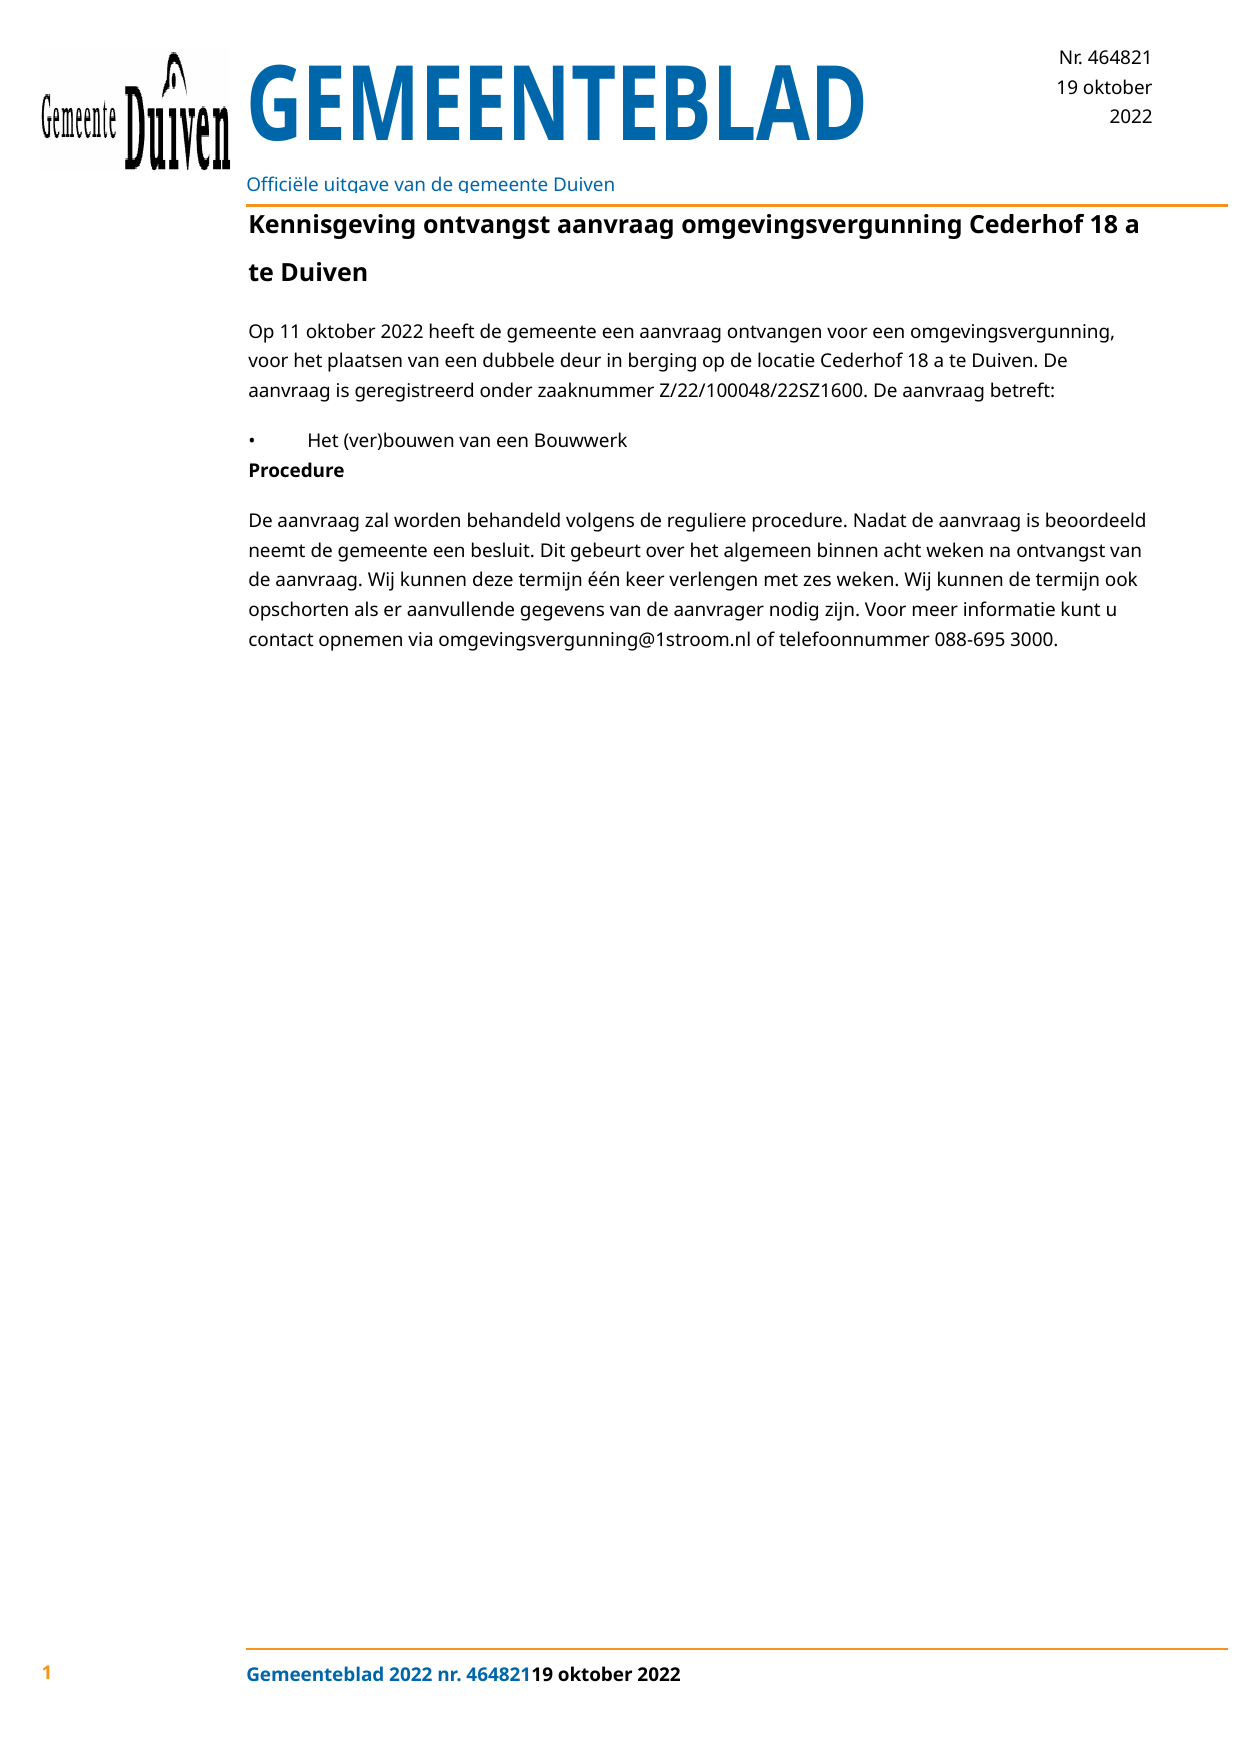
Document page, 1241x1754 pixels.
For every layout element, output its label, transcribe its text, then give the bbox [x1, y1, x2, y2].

list Het (ver)bouwen van een Bouwwerk [248, 427, 1152, 453]
text Kennisgeving ontvangst aanvraag omgevingsvergunning Cederhof 18 a te Duiven [248, 207, 1152, 288]
text Op 11 oktober 2022 heeft de gemeente een aanvraag ontvangen voor een omgevingsvergunning, voor het plaatsen van een dubbele deur in berging op de locatie Cederhof 18 a te Duiven. De aanvraag is geregistreerd onder zaaknummer Z/22/100048/22SZ1600. De aanvraag betreft: [248, 318, 1152, 403]
text De aanvraag zal worden behandeld volgens de reguliere procedure. Nadat de aanvraag is beoordeeld neemt de gemeente een besluit. Dit gebeurt over het algemeen binnen acht weken na ontvangst van de aanvraag. Wij kunnen deze termijn één keer verlengen met zes weken. Wij kunnen de termijn ook opschorten als er aanvullende gegevens van de aanvrager nodig zijn. Voor meer informatie kunt u contact opnemen via omgevingsvergunning@1stroom.nl of telefoonnummer 088-695 3000. [248, 507, 1152, 652]
text Procedure [248, 457, 1152, 483]
picture [41, 47, 231, 172]
